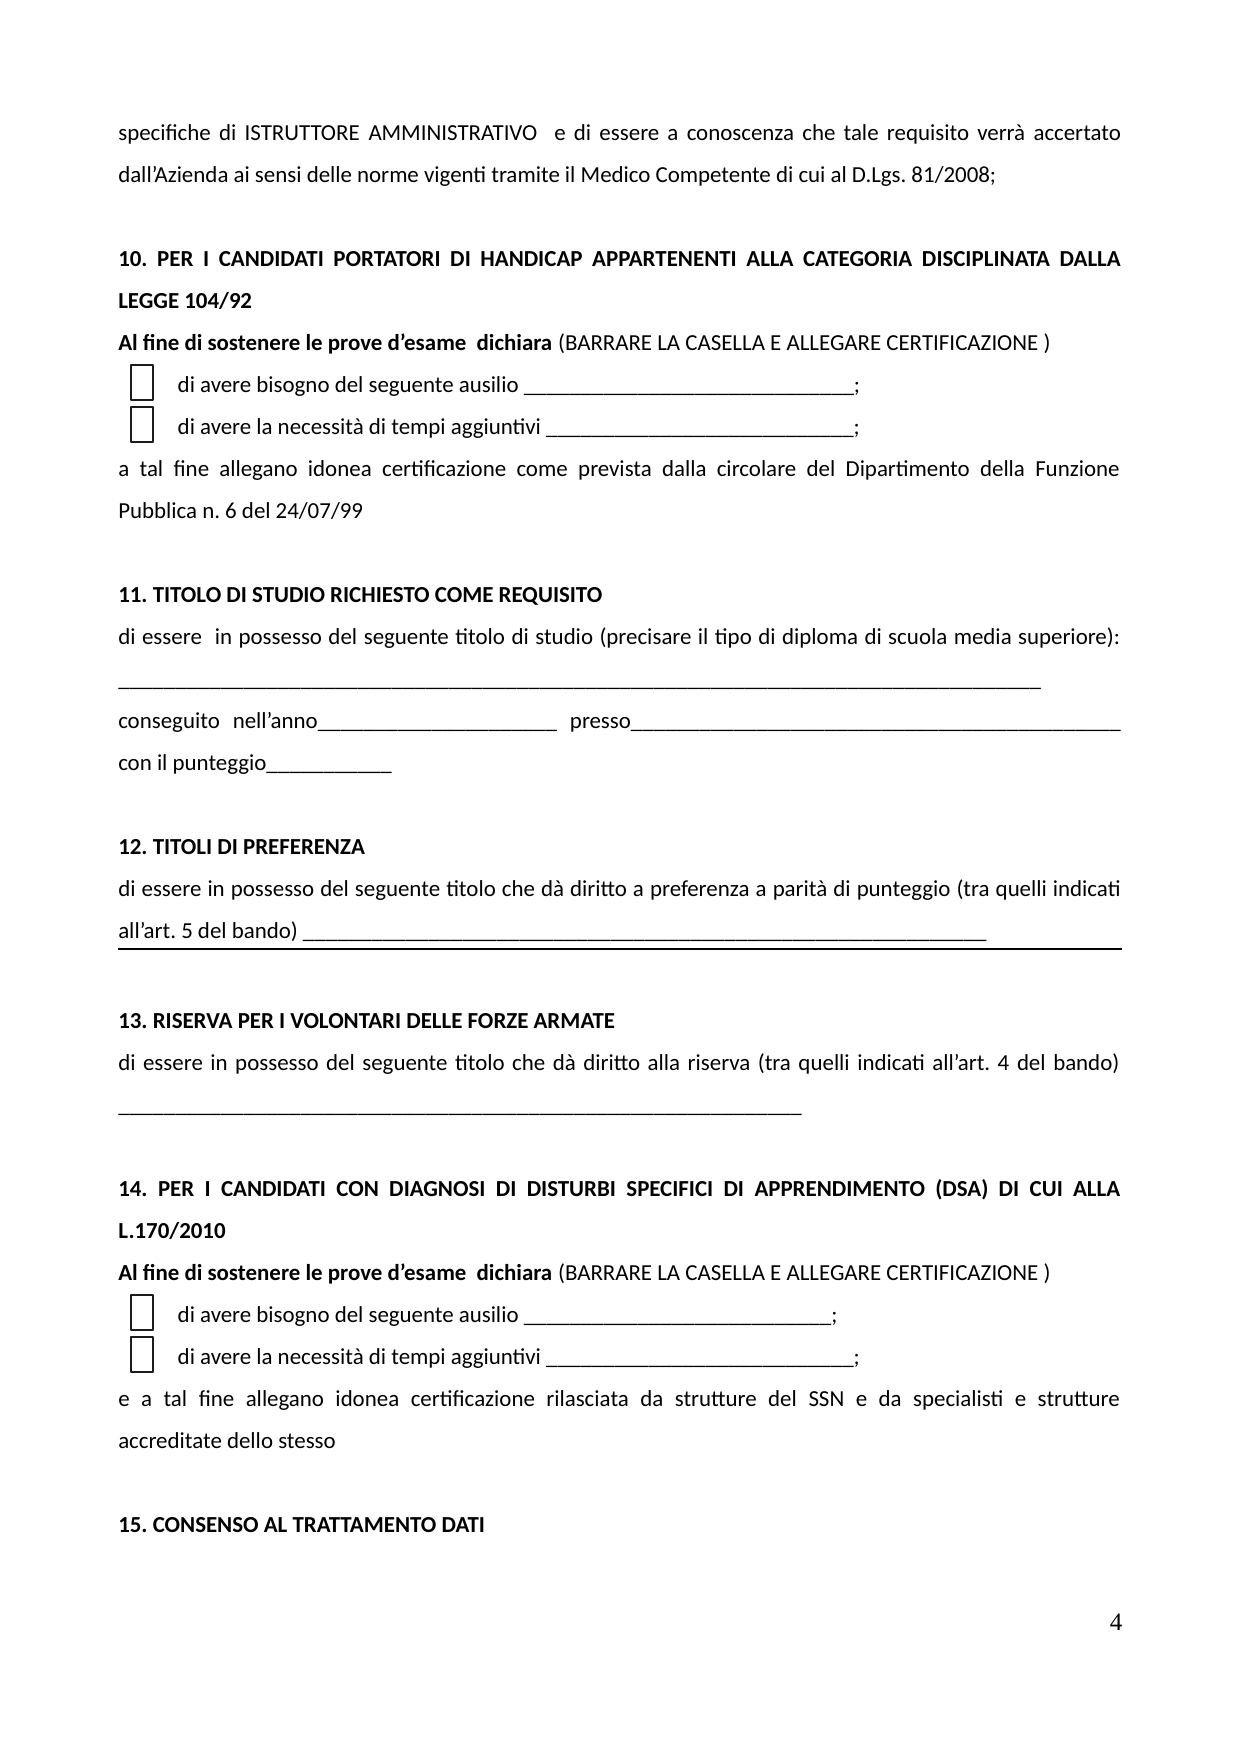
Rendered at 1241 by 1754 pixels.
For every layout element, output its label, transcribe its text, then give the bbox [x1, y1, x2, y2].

text 11. TITOLO DI STUDIO RICHIESTO COME REQUISITO [118, 580, 1122, 608]
text di avere bisogno del seguente ausilio ___________________________; [154, 1300, 1122, 1328]
text 12. TITOLI DI PREFERENZA [118, 832, 1122, 860]
text specifiche di ISTRUTTORE AMMINISTRATIVO e di essere a conoscenza che tale requisito verrà accertato dall’Azienda ai sensi delle norme vigenti tramite il Medico Competente di cui al D.Lgs. 81/2008; [118, 118, 1122, 188]
text 13. RISERVA PER I VOLONTARI DELLE FORZE ARMATE [118, 1006, 1122, 1034]
text di avere bisogno del seguente ausilio _____________________________; [154, 370, 1122, 398]
text di avere la necessità di tempi aggiuntivi ___________________________; [154, 412, 1122, 440]
text Al fine di sostenere le prove d’esame dichiara (BARRARE LA CASELLA E ALLEGARE CERTIFICAZIONE ) [118, 1258, 1122, 1286]
text 14. PER I CANDIDATI CON DIAGNOSI DI DISTURBI SPECIFICI DI APPRENDIMENTO (DSA) DI CUI ALLA L.170/2010 [118, 1174, 1122, 1244]
text Al fine di sostenere le prove d’esame dichiara (BARRARE LA CASELLA E ALLEGARE CERTIFICAZIONE ) [118, 328, 1122, 356]
text di essere in possesso del seguente titolo che dà diritto alla riserva (tra quelli indicati all’art. 4 del bando) ____________________________________________________________ [118, 1048, 1122, 1118]
text 15. CONSENSO AL TRATTAMENTO DATI [118, 1510, 1122, 1538]
text a tal fine allegano idonea certificazione come prevista dalla circolare del Dipartimento della Funzione Pubblica n. 6 del 24/07/99 [118, 454, 1122, 524]
text 10. PER I CANDIDATI PORTATORI DI HANDICAP APPARTENENTI ALLA CATEGORIA DISCIPLINATA DALLA LEGGE 104/92 [118, 244, 1122, 314]
text di avere la necessità di tempi aggiuntivi ___________________________; [154, 1342, 1122, 1370]
text di essere in possesso del seguente titolo di studio (precisare il tipo di diploma di scuola media superiore): _________________________________________________________________________________ conseguito nell’anno_____________________ presso___________________________________________ con il punteggio___________ [118, 622, 1122, 776]
text di essere in possesso del seguente titolo che dà diritto a preferenza a parità di punteggio (tra quelli indicati all’art. 5 del bando) ____________________________________________________________ [118, 874, 1122, 948]
text e a tal fine allegano idonea certificazione rilasciata da strutture del SSN e da specialisti e strutture accreditate dello stesso [118, 1384, 1122, 1454]
